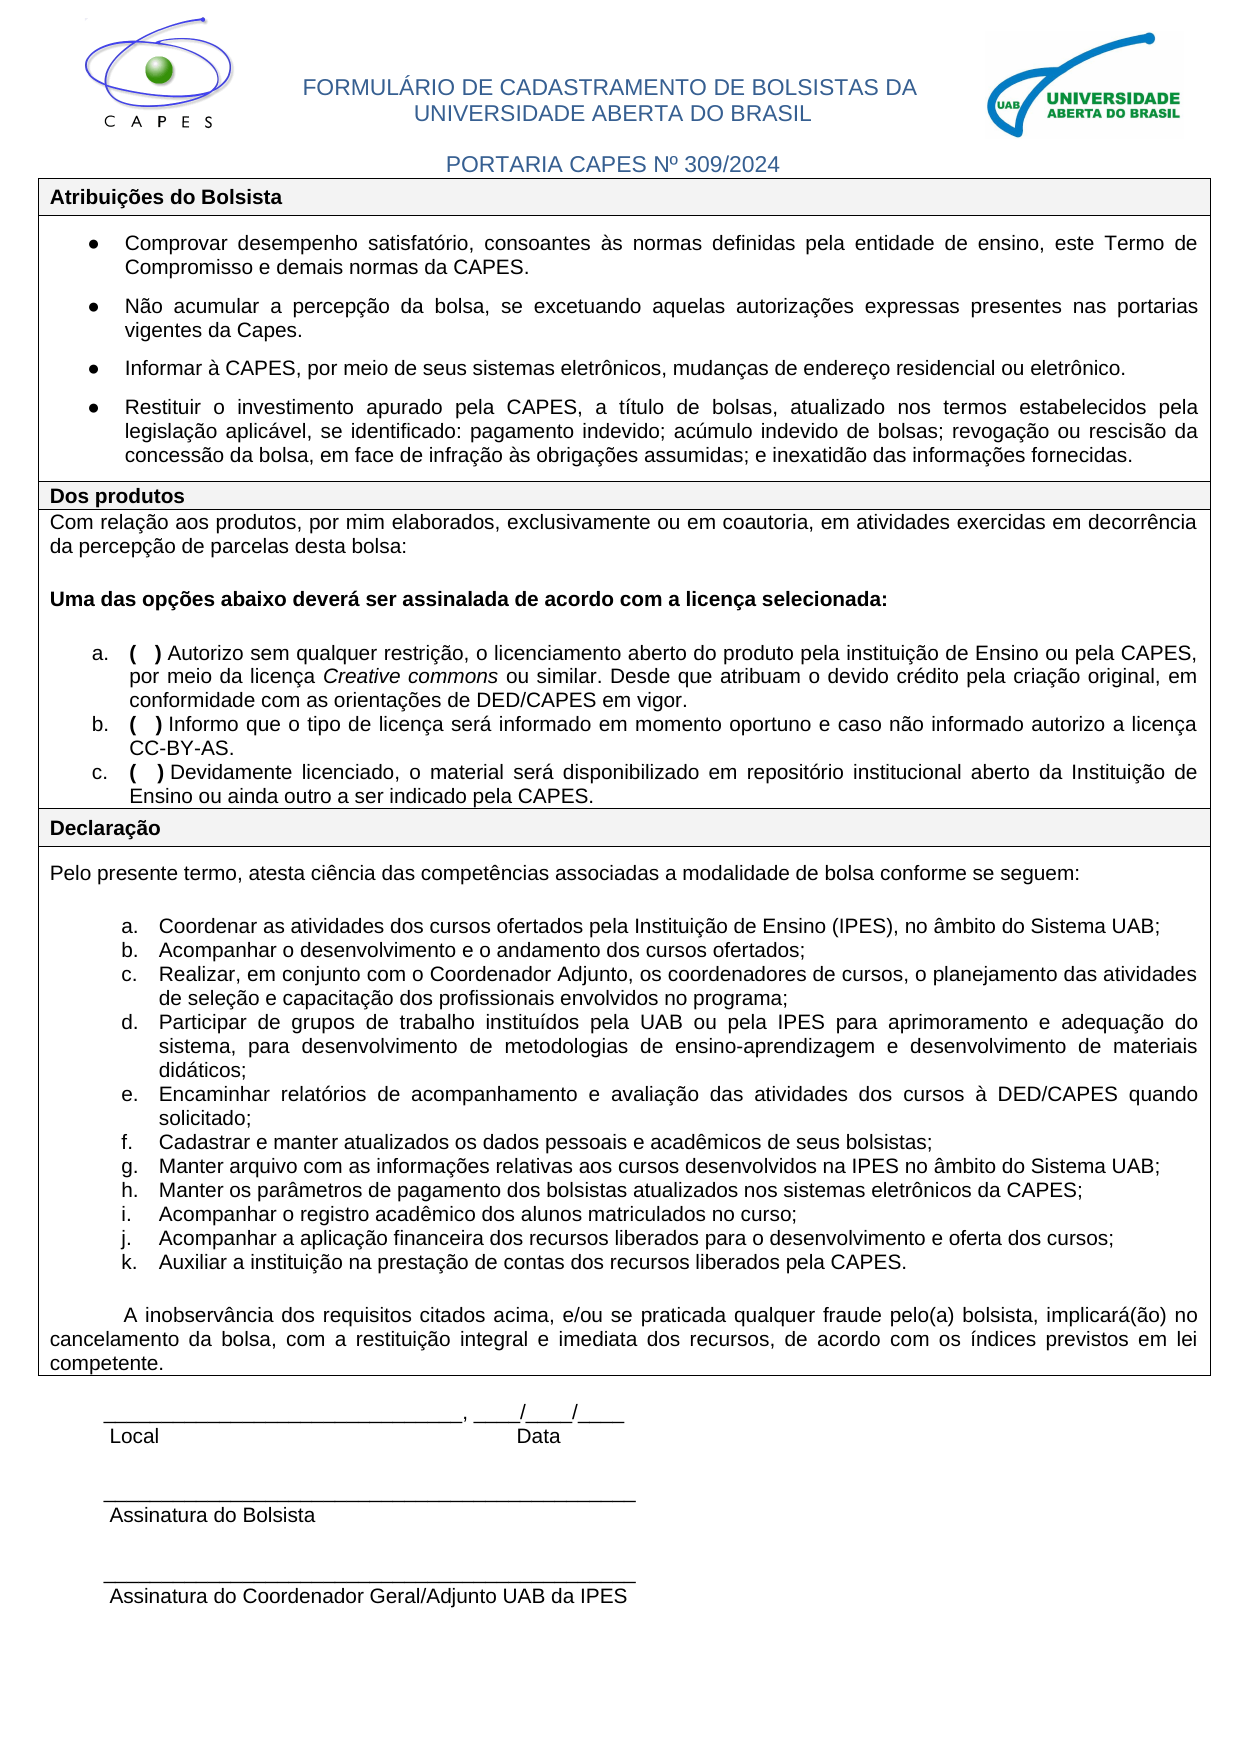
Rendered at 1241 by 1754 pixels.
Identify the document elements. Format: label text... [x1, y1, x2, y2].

subtitle Local Data [103, 1424, 1063, 1472]
table_cell Dos produtos [39, 482, 1210, 509]
table_cell Comprovar desempenho satisfatório, consoantes às normas definidas pela entidade de ensino, este Termo de Compromisso e demais normas da CAPES. Não acumular a percepção da bolsa, se excetuando aquelas autorizações expressas presentes nas portarias vigentes da Capes. Informar à CAPES, por meio de seus sistemas eletrônicos, mudanças de endereço residencial ou eletrônico. Restituir o investimento apurado pela CAPES, a título de bolsas, atualizado nos termos estabelecidos pela legislação aplicável, se identificado: pagamento indevido; acúmulo indevido de bolsas; revogação ou rescisão da concessão da bolsa, em face de infração às obrigações assumidas; e inexatidão das informações fornecidas. [39, 216, 1210, 481]
subtitle ______________________________________________ [103, 1560, 1063, 1584]
table_cell Com relação aos produtos, por mim elaborados, exclusivamente ou em coautoria, em atividades exercidas em decorrência da percepção de parcelas desta bolsa: Uma das opções abaixo deverá ser assinalada de acordo com a licença selecionada: ( ) Autorizo sem qualquer restrição, o licenciamento aberto do produto pela instituição de Ensino ou pela CAPES, por meio da licença Creative commons ou similar. Desde que atribuam o devido crédito pela criação original, em conformidade com as orientações de DED/CAPES em vigor. ( ) Informo que o tipo de licença será informado em momento oportuno e caso não informado autorizo a licença CC-BY-AS. ( ) Devidamente licenciado, o material será disponibilizado em repositório institucional aberto da Instituição de Ensino ou ainda outro a ser indicado pela CAPES. [39, 510, 1210, 808]
picture [84, 17, 235, 131]
subtitle _______________________________, ____/____/____ [103, 1400, 1063, 1424]
table_header Atribuições do Bolsista [39, 179, 1210, 215]
picture [984, 31, 1184, 139]
subtitle Assinatura do Bolsista [103, 1503, 1063, 1553]
subtitle ______________________________________________ [103, 1479, 1063, 1503]
table_cell Declaração [39, 809, 1210, 846]
subtitle Assinatura do Coordenador Geral/Adjunto UAB da IPES [103, 1584, 1063, 1608]
table_cell Pelo presente termo, atesta ciência das competências associadas a modalidade de bolsa conforme se seguem: Coordenar as atividades dos cursos ofertados pela Instituição de Ensino (IPES), no âmbito do Sistema UAB; Acompanhar o desenvolvimento e o andamento dos cursos ofertados; Realizar, em conjunto com o Coordenador Adjunto, os coordenadores de cursos, o planejamento das atividades de seleção e capacitação dos profissionais envolvidos no programa; Participar de grupos de trabalho instituídos pela UAB ou pela IPES para aprimoramento e adequação do sistema, para desenvolvimento de metodologias de ensino-aprendizagem e desenvolvimento de materiais didáticos; Encaminhar relatórios de acompanhamento e avaliação das atividades dos cursos à DED/CAPES quando solicitado; Cadastrar e manter atualizados os dados pessoais e acadêmicos de seus bolsistas; Manter arquivo com as informações relativas aos cursos desenvolvidos na IPES no âmbito do Sistema UAB; Manter os parâmetros de pagamento dos bolsistas atualizados nos sistemas eletrônicos da CAPES; Acompanhar o registro acadêmico dos alunos matriculados no curso; Acompanhar a aplicação financeira dos recursos liberados para o desenvolvimento e oferta dos cursos; Auxiliar a instituição na prestação de contas dos recursos liberados pela CAPES. A inobservância dos requisitos citados acima, e/ou se praticada qualquer fraude pelo(a) bolsista, implicará(ão) no cancelamento da bolsa, com a restituição integral e imediata dos recursos, de acordo com os índices previstos em lei competente. [39, 847, 1210, 1375]
